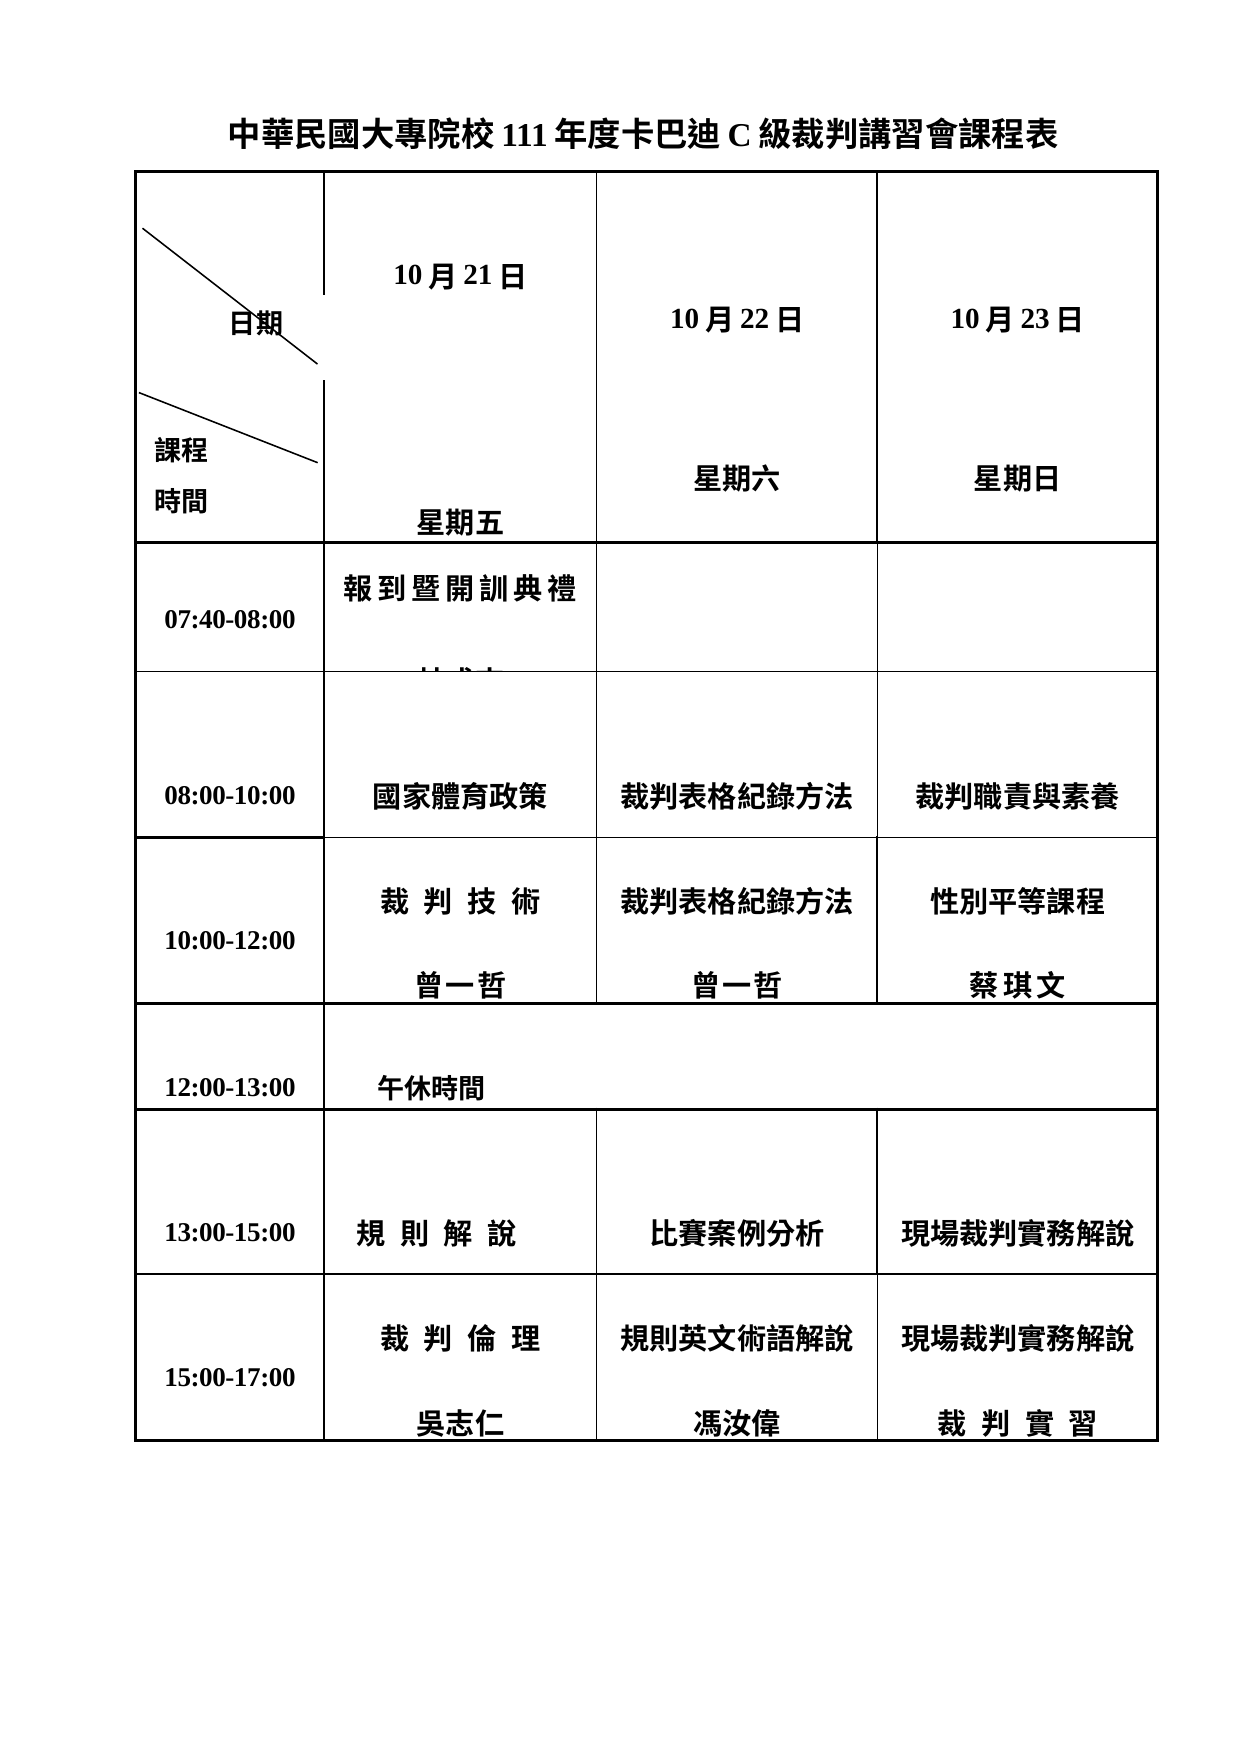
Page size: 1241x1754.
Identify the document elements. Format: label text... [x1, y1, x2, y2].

table_cell [683, 1439, 1190, 1545]
table_header 10月23日 星期日 [878, 173, 1156, 541]
table_cell 國家體育政策 馮汝偉 [325, 672, 596, 836]
table_cell [1159, 671, 1190, 836]
table_cell [1159, 1273, 1190, 1438]
table_header 10月21日 星期五 [325, 173, 596, 541]
table_cell 裁 判 技 術 曾一哲 [325, 838, 596, 1002]
table_cell [1159, 836, 1190, 1002]
table_cell 裁判表格紀錄方法 曾一哲 [597, 672, 877, 836]
table_cell [1159, 1108, 1190, 1273]
table_header [1159, 170, 1190, 541]
table_header [137, 173, 338, 541]
table_cell 比賽案例分析 馮汝偉 [597, 1111, 876, 1273]
table_cell 12:00-13:00 [137, 1005, 323, 1108]
table_cell 10:00-12:00 [137, 839, 323, 1002]
table_cell 07:40-08:00 [137, 544, 323, 671]
table_cell 規則英文術語解說 馮汝偉 [597, 1275, 877, 1438]
table_cell 規 則 解 說 吳志仁 [325, 1111, 596, 1273]
table_cell [136, 1442, 683, 1545]
table_cell 13:00-15:00 [137, 1111, 323, 1273]
table_cell 報到暨開訓典禮 林成吉 [325, 544, 596, 671]
table_cell [1159, 541, 1190, 671]
text 中華民國大專院校111年度卡巴迪C級裁判講習會課程表 [136, 108, 1150, 156]
table_cell [597, 544, 877, 671]
table_cell 08:00-10:00 [137, 672, 323, 836]
table_cell 午休時間 [325, 1005, 1156, 1108]
table_header 10月22日 星期六 [597, 173, 876, 541]
table_cell 裁判職責與素養 蔡琪文 [878, 672, 1156, 836]
table_cell [1159, 1002, 1190, 1108]
table_cell [878, 544, 1156, 671]
table_cell 現場裁判實務解說 裁 判 實 習 謝旻諺 [878, 1111, 1156, 1273]
table_cell 裁判表格紀錄方法 曾一哲 [597, 838, 876, 1002]
table_cell 15:00-17:00 [137, 1275, 323, 1438]
table_cell 性別平等課程 蔡琪文 [878, 838, 1156, 1002]
table_cell 現場裁判實務解說 裁 判 實 習 謝旻諺 [878, 1275, 1156, 1438]
table_cell 裁 判 倫 理 吳志仁 [325, 1275, 596, 1438]
